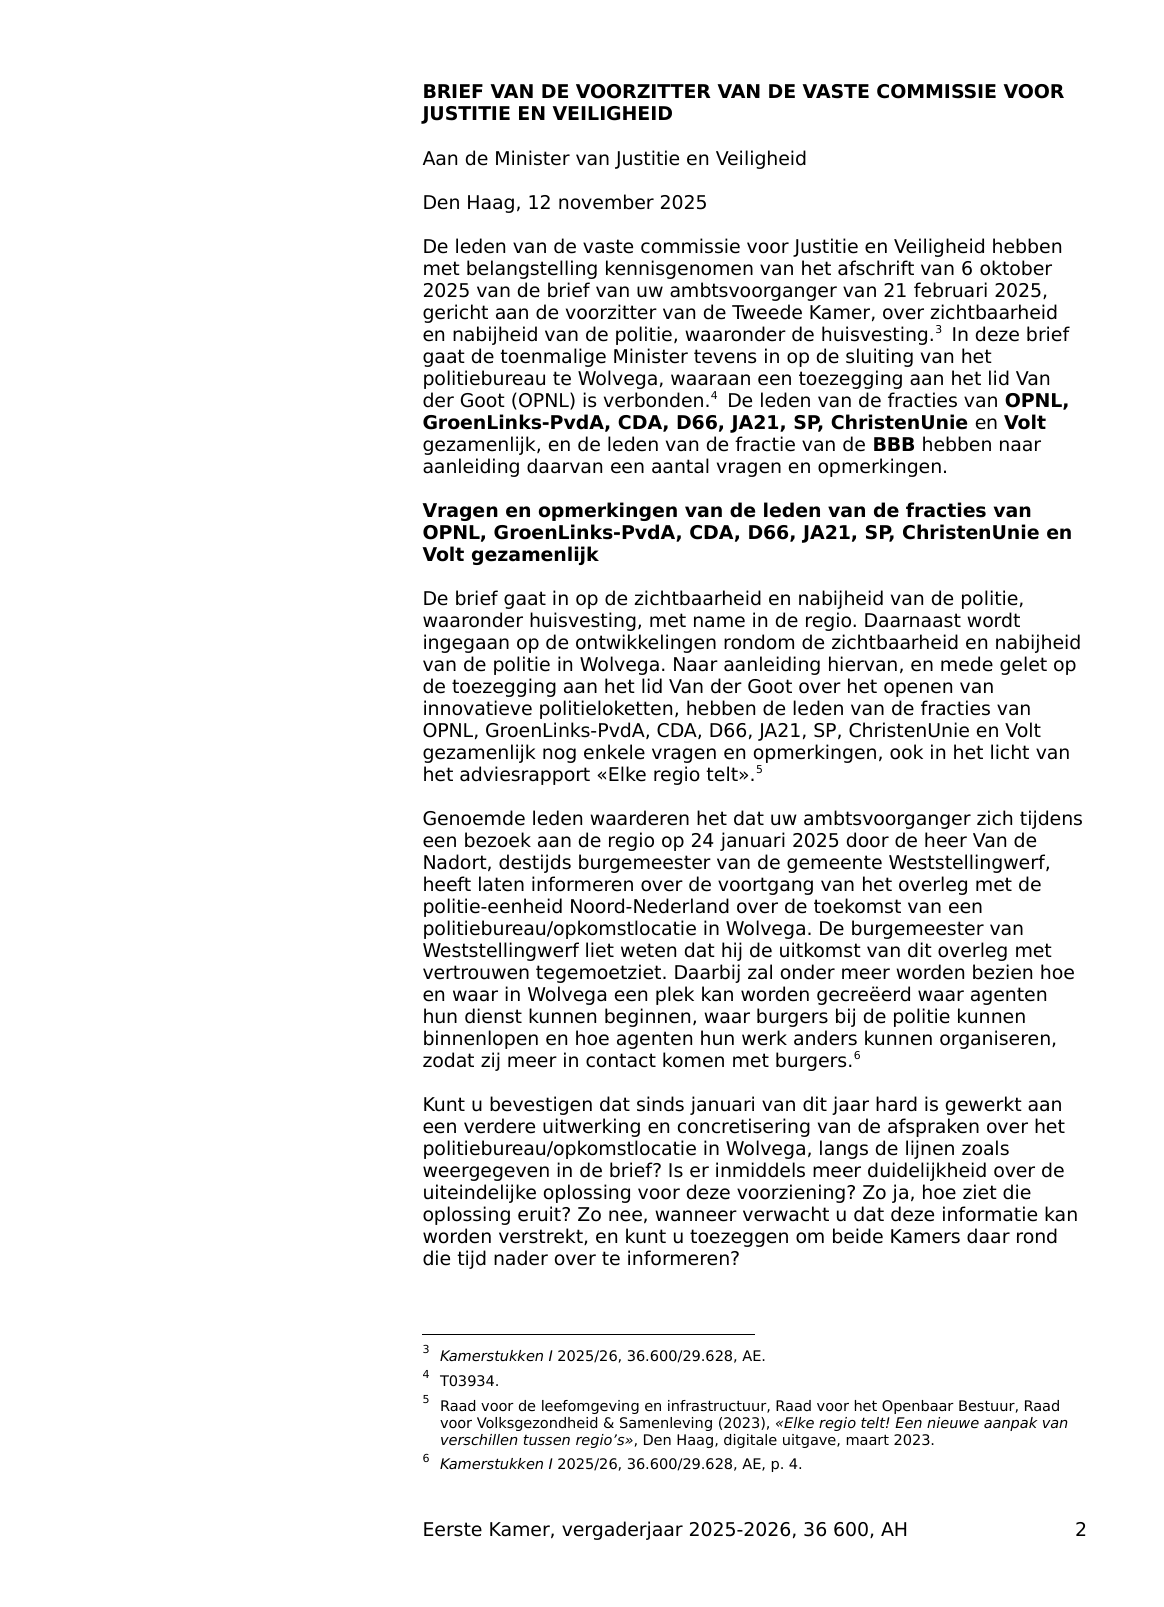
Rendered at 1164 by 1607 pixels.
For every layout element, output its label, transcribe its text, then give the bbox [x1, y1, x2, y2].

text Kamerstukken I 2025/26, 36.600/29.628, AE, p. 4. [422, 1452, 1087, 1474]
text Aan de Minister van Justitie en Veiligheid [422, 147, 1087, 169]
subtitle BRIEF VAN DE VOORZITTER VAN DE VASTE COMMISSIE VOOR JUSTITIE EN VEILIGHEID [422, 81, 1087, 125]
text T03934. [422, 1368, 1087, 1391]
text De brief gaat in op de zichtbaarheid en nabijheid van de politie, waaronder huisvesting, met name in de regio. Daarnaast wordt ingegaan op de ontwikkelingen rondom de zichtbaarheid en nabijheid van de politie in Wolvega. Naar aanleiding hiervan, en mede gelet op de toezegging aan het lid Van der Goot over het openen van innovatieve politieloketten, hebben de leden van de fracties van OPNL, GroenLinks-PvdA, CDA, D66, JA21, SP, ChristenUnie en Volt gezamenlijk nog enkele vragen en opmerkingen, ook in het licht van het adviesrapport «Elke regio telt». [422, 588, 1087, 786]
text Genoemde leden waarderen het dat uw ambtsvoorganger zich tijdens een bezoek aan de regio op 24 januari 2025 door de heer Van de Nadort, destijds burgemeester van de gemeente Weststellingwerf, heeft laten informeren over de voortgang van het overleg met de politie-eenheid Noord-Nederland over de toekomst van een politiebureau/opkomstlocatie in Wolvega. De burgemeester van Weststellingwerf liet weten dat hij de uitkomst van dit overleg met vertrouwen tegemoetziet. Daarbij zal onder meer worden bezien hoe en waar in Wolvega een plek kan worden gecreëerd waar agenten hun dienst kunnen beginnen, waar burgers bij de politie kunnen binnenlopen en hoe agenten hun werk anders kunnen organiseren, zodat zij meer in contact komen met burgers. [422, 808, 1087, 1072]
text De leden van de vaste commissie voor Justitie en Veiligheid hebben met belangstelling kennisgenomen van het afschrift van 6 oktober 2025 van de brief van uw ambtsvoorganger van 21 februari 2025, gericht aan de voorzitter van de Tweede Kamer, over zichtbaarheid en nabijheid van de politie, waaronder de huisvesting. In deze brief gaat de toenmalige Minister tevens in op de sluiting van het politiebureau te Wolvega, waaraan een toezegging aan het lid Van der Goot (OPNL) is verbonden. De leden van de fracties van OPNL, GroenLinks-PvdA, CDA, D66, JA21, SP, ChristenUnie en Volt gezamenlijk, en de leden van de fractie van de BBB hebben naar aanleiding daarvan een aantal vragen en opmerkingen. [422, 236, 1087, 477]
text Raad voor de leefomgeving en infrastructuur, Raad voor het Openbaar Bestuur, Raad voor Volksgezondheid & Samenleving (2023), «Elke regio telt! Een nieuwe aanpak van verschillen tussen regio’s», Den Haag, digitale uitgave, maart 2023. [422, 1393, 1087, 1449]
text Den Haag, 12 november 2025 [422, 192, 1087, 213]
subtitle Vragen en opmerkingen van de leden van de fracties van OPNL, GroenLinks-PvdA, CDA, D66, JA21, SP, ChristenUnie en Volt gezamenlijk [422, 500, 1087, 566]
text Kamerstukken I 2025/26, 36.600/29.628, AE. [422, 1343, 1087, 1366]
text Kunt u bevestigen dat sinds januari van dit jaar hard is gewerkt aan een verdere uitwerking en concretisering van de afspraken over het politiebureau/opkomstlocatie in Wolvega, langs de lijnen zoals weergegeven in de brief? Is er inmiddels meer duidelijkheid over de uiteindelijke oplossing voor deze voorziening? Zo ja, hoe ziet die oplossing eruit? Zo nee, wanneer verwacht u dat deze informatie kan worden verstrekt, en kunt u toezeggen om beide Kamers daar rond die tijd nader over te informeren? [422, 1094, 1087, 1269]
